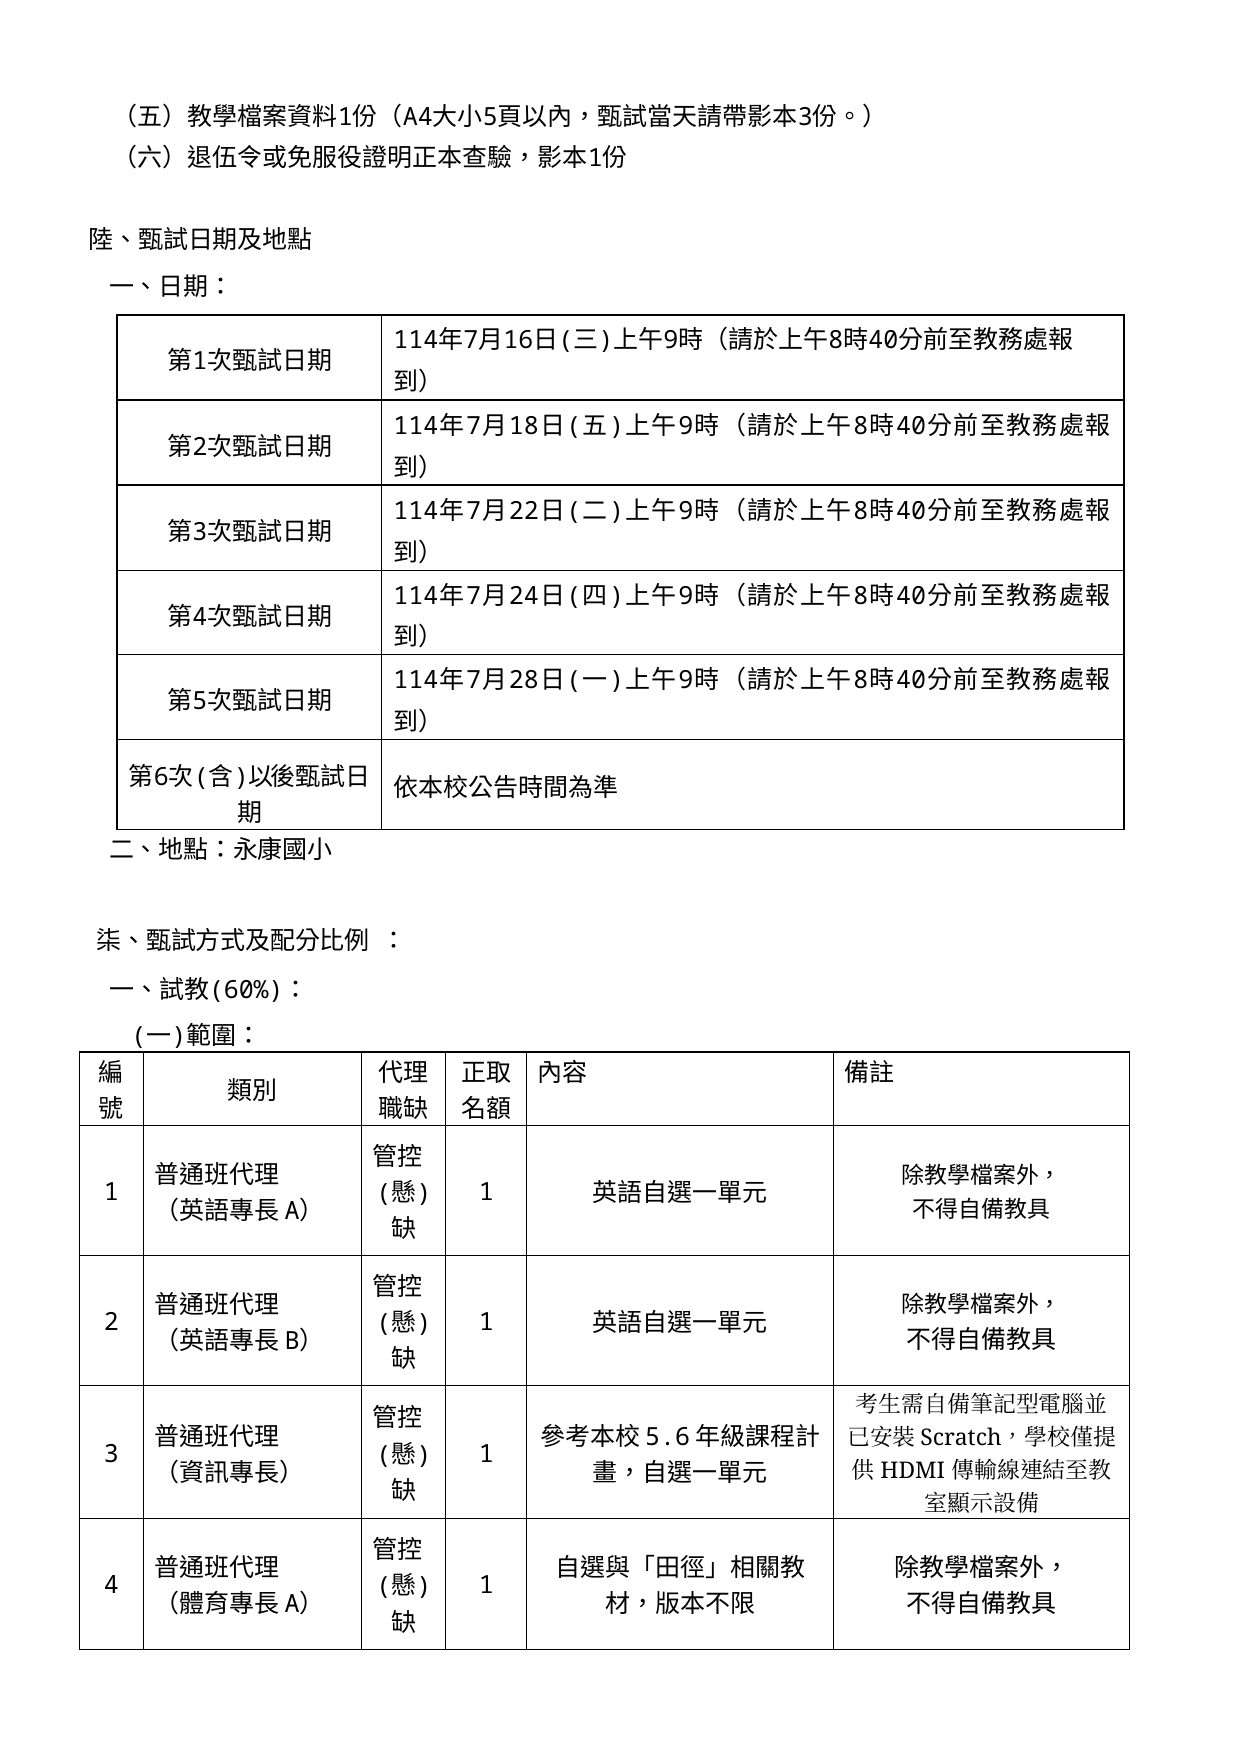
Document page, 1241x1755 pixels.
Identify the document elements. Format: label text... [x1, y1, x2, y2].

table_header 內容 [527, 1053, 833, 1125]
table_cell 管控 (懸)缺 [362, 1256, 445, 1385]
table_cell 自選與「田徑」相關教材，版本不限 [527, 1519, 833, 1648]
table_cell 第3次甄試日期 [118, 486, 381, 570]
table_cell 除教學檔案外， 不得自備教具 [834, 1126, 1129, 1255]
table_header 類別 [144, 1053, 361, 1125]
table_header 代理職缺 [362, 1053, 445, 1125]
table_header 備註 [834, 1053, 1129, 1125]
table_cell 114年7月22日(二)上午9時（請於上午8時40分前至教務處報到） [382, 486, 1123, 570]
text 一、試教(60%)： [109, 969, 1188, 1005]
table_cell 普通班代理 （體育專長A） [144, 1519, 361, 1648]
table_header 114年7月16日(三)上午9時（請於上午8時40分前至教務處報到） [382, 316, 1123, 399]
table_header 編號 [80, 1053, 143, 1125]
table_header 正取名額 [446, 1053, 526, 1125]
table_cell 1 [446, 1386, 526, 1518]
table_cell 1 [446, 1126, 526, 1255]
table_cell 管控 (懸)缺 [362, 1519, 445, 1648]
table_cell 英語自選一單元 [527, 1126, 833, 1255]
table_cell 1 [80, 1126, 143, 1255]
table_cell 普通班代理 （資訊專長） [144, 1386, 361, 1518]
text 柒、甄試方式及配分比例 ： [96, 921, 585, 957]
table_cell 除教學檔案外， 不得自備教具 [834, 1519, 1129, 1648]
table_cell 英語自選一單元 [527, 1256, 833, 1385]
table_cell 1 [446, 1256, 526, 1385]
table_cell 第5次甄試日期 [118, 655, 381, 738]
table_cell 114年7月24日(四)上午9時（請於上午8時40分前至教務處報到） [382, 571, 1123, 654]
table_cell 114年7月28日(一)上午9時（請於上午8時40分前至教務處報到） [382, 655, 1123, 738]
table_cell 考生需自備筆記型電腦並已安裝Scratch，學校僅提供 HDMI 傳輸線連結至教室顯示設備 [834, 1386, 1129, 1518]
text （六）退伍令或免服役證明正本查驗，影本1份 [98, 133, 1188, 175]
table_cell 普通班代理 （英語專長B） [144, 1256, 361, 1385]
table_cell 4 [80, 1519, 143, 1648]
table_cell 管控 (懸)缺 [362, 1386, 445, 1518]
table_cell 2 [80, 1256, 143, 1385]
table_cell 除教學檔案外， 不得自備教具 [834, 1256, 1129, 1385]
table_cell 第2次甄試日期 [118, 401, 381, 484]
table_cell 114年7月18日(五)上午9時（請於上午8時40分前至教務處報到） [382, 401, 1123, 484]
table_cell 3 [80, 1386, 143, 1518]
table_cell 依本校公告時間為準 [382, 740, 1123, 828]
table_cell 管控 (懸)缺 [362, 1126, 445, 1255]
table_header 第1次甄試日期 [118, 316, 381, 399]
table_cell 參考本校5.6年級課程計畫，自選一單元 [527, 1386, 833, 1518]
table_cell 第4次甄試日期 [118, 571, 381, 654]
text (一)範圍： [131, 1015, 1188, 1051]
text 二、地點：永康國小 [89, 829, 585, 866]
text 陸、甄試日期及地點一、日期： [89, 219, 314, 303]
table_cell 普通班代理 （英語專長A） [144, 1126, 361, 1255]
table_cell 第6次(含)以後甄試日期 [118, 740, 381, 828]
table_cell 1 [446, 1519, 526, 1648]
text （五）教學檔案資料1份（A4大小5頁以內，甄試當天請帶影本3份。） [98, 92, 1188, 133]
